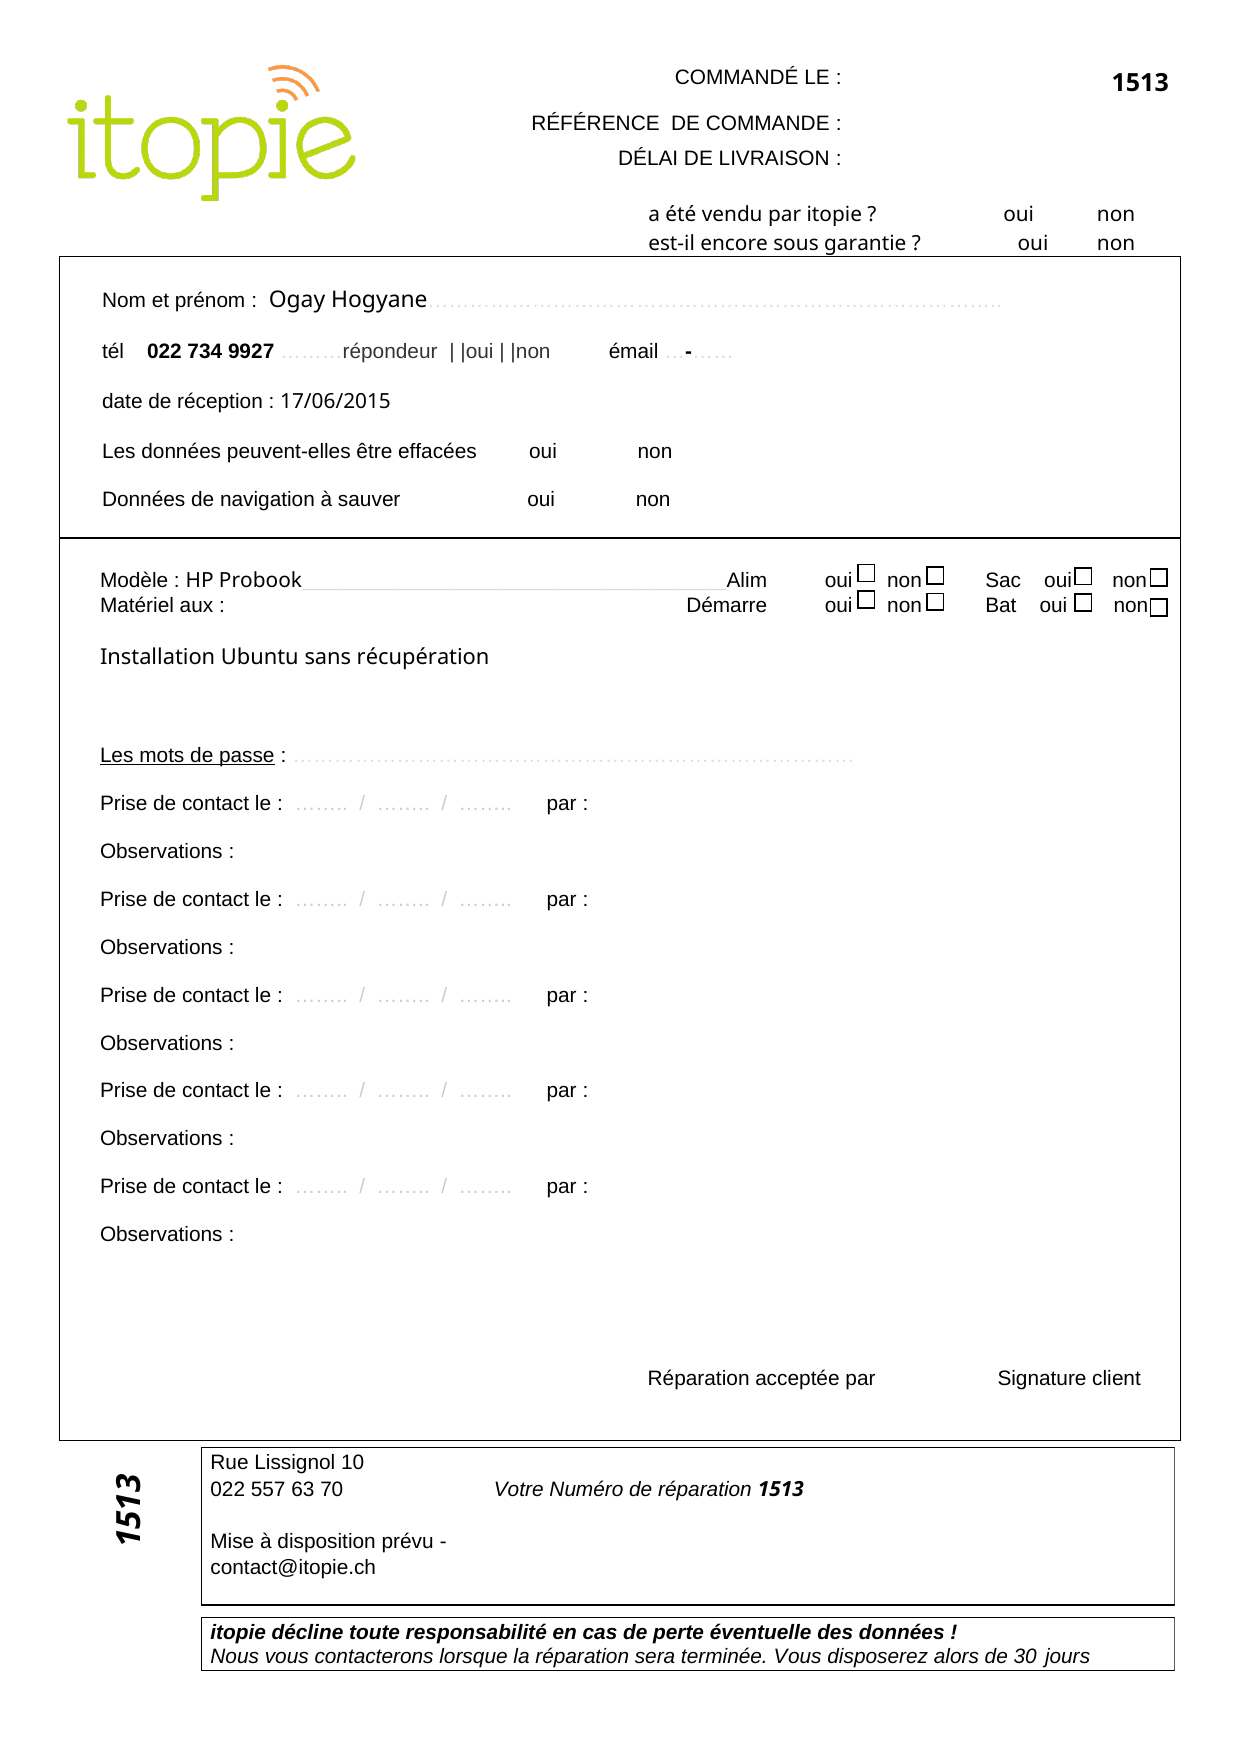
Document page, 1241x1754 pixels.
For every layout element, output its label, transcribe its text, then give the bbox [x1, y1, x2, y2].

text Les mots de passe : ……………………………………………………………………… [60, 740, 1180, 767]
text Observations : [60, 1219, 1180, 1246]
text Installation Ubuntu sans récupération [60, 638, 1180, 671]
picture [67, 65, 356, 201]
text Prise de contact le : …….. / …….. / …….. par : [60, 788, 1180, 815]
text Réparation acceptée par Signature client [60, 1363, 1180, 1390]
table_header COMMANDÉ LE : [490, 59, 847, 104]
table_header 1513 [59, 1441, 195, 1677]
table_cell DÉLAI DE LIVRAISON : [490, 140, 847, 175]
text date de réception : 17/06/2015 [60, 383, 1180, 415]
text Observations : [60, 836, 1180, 863]
text Les données peuvent-elles être effacées oui non [60, 436, 1180, 463]
table_cell [847, 105, 1180, 140]
text Prise de contact le : …….. / …….. / …….. par : [60, 1075, 1180, 1102]
table_cell RÉFÉRENCE DE COMMANDE : [490, 105, 847, 140]
text Prise de contact le : …….. / …….. / …….. par : [60, 1171, 1180, 1198]
text Données de navigation à sauver oui non [60, 484, 1180, 511]
text est-il encore sous garantie ? oui non [59, 228, 1181, 256]
table_cell [847, 140, 1180, 175]
text Nom et prénom : Ogay Hogyane……………………………………………………………………….. [60, 280, 1180, 314]
text Observations : [60, 931, 1180, 958]
table_header Rue Lissignol 10 022 557 63 70 Votre Numéro de réparation 1513 Mise à disposition prévu - contact@itopie.ch [195, 1441, 1180, 1611]
text Prise de contact le : …….. / …….. / …….. par : [60, 979, 1180, 1006]
text Modèle : HP Probook Alim oui non Sac oui non [879, 562, 925, 590]
text Modèle : HP Probook Alim oui non Sac oui non [60, 562, 856, 590]
text Modèle : HP Probook Alim oui non Sac oui non [948, 562, 1180, 590]
text Observations : [60, 1027, 1180, 1054]
text Prise de contact le : …….. / …….. / …….. par : [60, 883, 1180, 911]
text Observations : [60, 1123, 1180, 1150]
text tél 022 734 9927 ………répondeur | |oui | |non émail …-…… [60, 335, 1180, 362]
text Matériel aux : Démarre oui non Bat oui non [60, 590, 1180, 617]
table_cell itopie décline toute responsabilité en cas de perte éventuelle des données ! Nous vous contacterons lorsque la réparation sera terminée. Vous disposerez alors de 30 jours [195, 1611, 1180, 1677]
table_header 1513 [847, 59, 1180, 104]
text a été vendu par itopie ? oui non [59, 199, 1181, 228]
